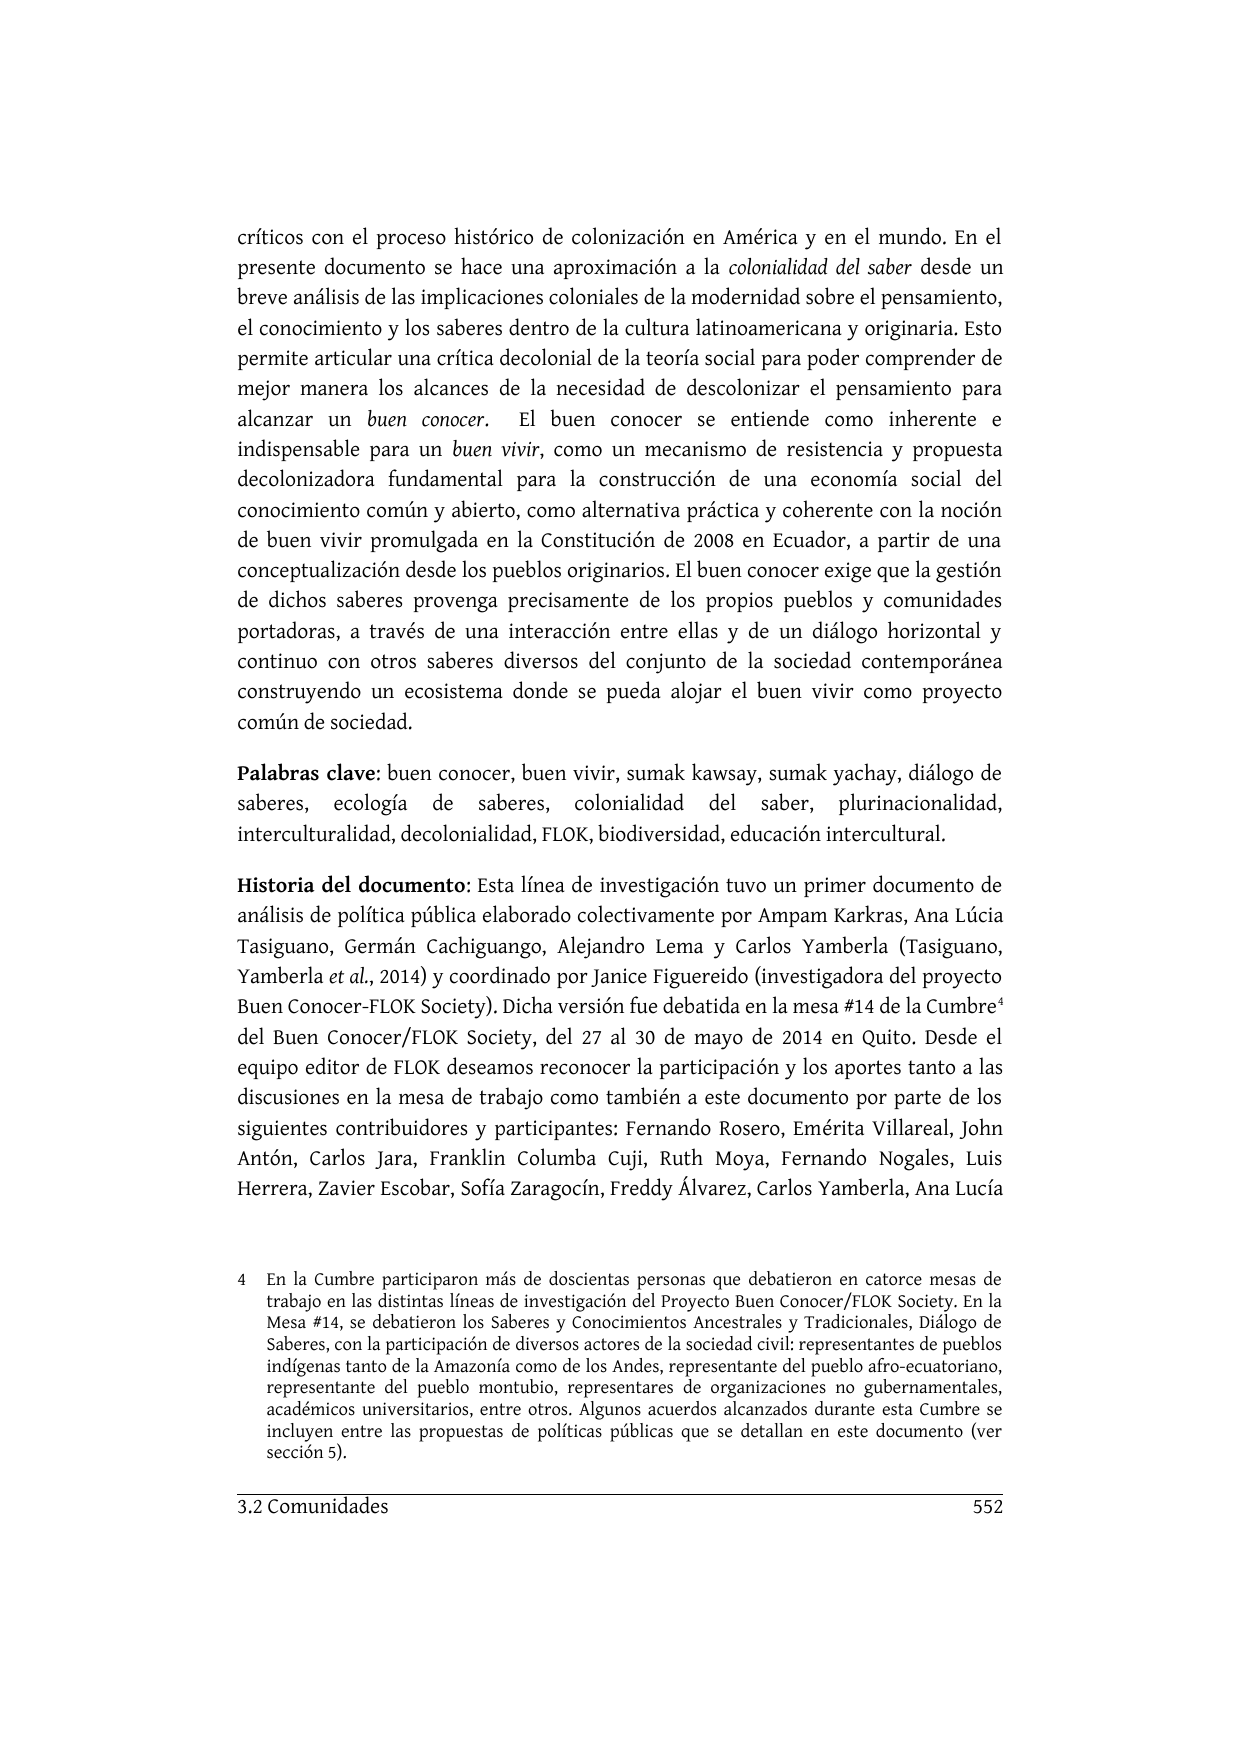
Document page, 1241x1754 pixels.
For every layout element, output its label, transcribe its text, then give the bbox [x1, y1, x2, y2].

text críticos con el proceso histórico de colonización en América y en el mundo. En el presente documento se hace una aproximación a la colonialidad del saber desde un breve análisis de las implicaciones coloniales de la modernidad sobre el pensamiento, el conocimiento y los saberes dentro de la cultura latinoamericana y originaria. Esto permite articular una crítica decolonial de la teoría social para poder comprender de mejor manera los alcances de la necesidad de descolonizar el pensamiento para alcanzar un buen conocer. El buen conocer se entiende como inherente e indispensable para un buen vivir, como un mecanismo de resistencia y propuesta decolonizadora fundamental para la construcción de una economía social del conocimiento común y abierto, como alternativa práctica y coherente con la noción de buen vivir promulgada en la Constitución de 2008 en Ecuador, a partir de una conceptualización desde los pueblos originarios. El buen conocer exige que la gestión de dichos saberes provenga precisamente de los propios pueblos y comunidades portadoras, a través de una interacción entre ellas y de un diálogo horizontal y continuo con otros saberes diversos del conjunto de la sociedad contemporánea construyendo un ecosistema donde se pueda alojar el buen vivir como proyecto común de sociedad. [237, 225, 1003, 735]
text En la Cumbre participaron más de doscientas personas que debatieron en catorce mesas de trabajo en las distintas líneas de investigación del Proyecto Buen Conocer/FLOK Society. En la Mesa #14, se debatieron los Saberes y Conocimientos Ancestrales y Tradicionales, Diálogo de Saberes, con la participación de diversos actores de la sociedad civil: representantes de pueblos indígenas tanto de la Amazonía como de los Andes, representante del pueblo afro-ecuatoriano, representante del pueblo montubio, representares de organizaciones no gubernamentales, académicos universitarios, entre otros. Algunos acuerdos alcanzados durante esta Cumbre se incluyen entre las propuestas de políticas públicas que se detallan en este documento (ver sección 5). [237, 1269, 1003, 1464]
text Palabras clave: buen conocer, buen vivir, sumak kawsay, sumak yachay, diálogo de saberes, ecología de saberes, colonialidad del saber, plurinacionalidad, interculturalidad, decolonialidad, FLOK, biodiversidad, educación intercultural. [237, 761, 1003, 847]
text Historia del documento: Esta línea de investigación tuvo un primer documento de análisis de política pública elaborado colectivamente por Ampam Karkras, Ana Lúcia Tasiguano, Germán Cachiguango, Alejandro Lema y Carlos Yamberla (Tasiguano, Yamberla et al., 2014) y coordinado por Janice Figuereido (investigadora del proyecto Buen Conocer-FLOK Society). Dicha versión fue debatida en la mesa #14 de la Cumbre del Buen Conocer/FLOK Society, del 27 al 30 de mayo de 2014 en Quito. Desde el equipo editor de FLOK deseamos reconocer la participación y los aportes tanto a las discusiones en la mesa de trabajo como también a este documento por parte de los siguientes contribuidores y participantes: Fernando Rosero, Emérita Villareal, John Antón, Carlos Jara, Franklin Columba Cuji, Ruth Moya, Fernando Nogales, Luis Herrera, Zavier Escobar, Sofía Zaragocín, Freddy Álvarez, Carlos Yamberla, Ana Lucía [237, 873, 1003, 1202]
